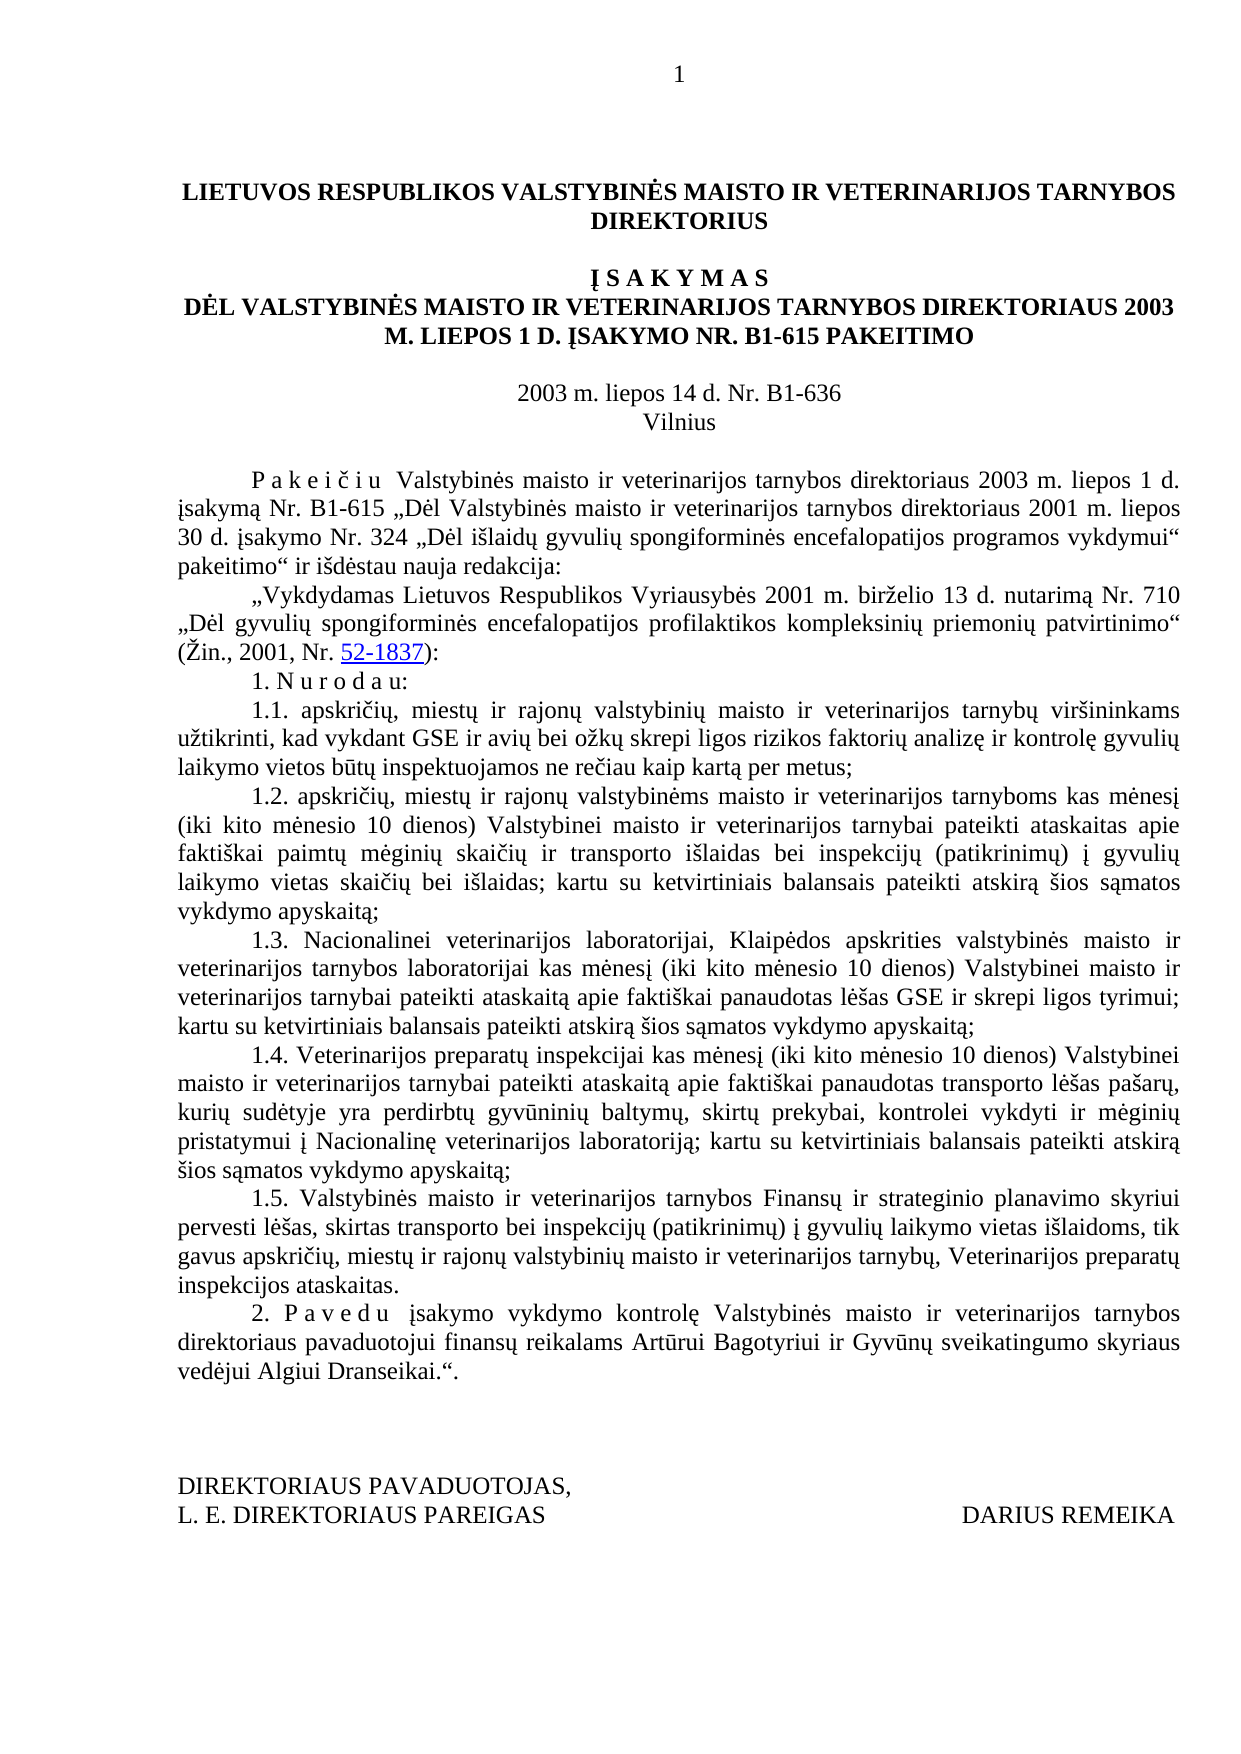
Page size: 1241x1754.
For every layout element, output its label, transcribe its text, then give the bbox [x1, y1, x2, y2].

text 1.4. Veterinarijos preparatų inspekcijai kas mėnesį (iki kito mėnesio 10 dienos) Valstybinei maisto ir veterinarijos tarnybai pateikti ataskaitą apie faktiškai panaudotas transporto lėšas pašarų, kurių sudėtyje yra perdirbtų gyvūninių baltymų, skirtų prekybai, kontrolei vykdyti ir mėginių pristatymui į Nacionalinę veterinarijos laboratoriją; kartu su ketvirtiniais balansais pateikti atskirą šios sąmatos vykdymo apyskaitą; [177, 1040, 1181, 1183]
text 1.1. apskričių, miestų ir rajonų valstybinių maisto ir veterinarijos tarnybų viršininkams užtikrinti, kad vykdant GSE ir avių bei ožkų skrepi ligos rizikos faktorių analizę ir kontrolę gyvulių laikymo vietos būtų inspektuojamos ne rečiau kaip kartą per metus; [177, 695, 1181, 781]
text 1.3. Nacionalinei veterinarijos laboratorijai, Klaipėdos apskrities valstybinės maisto ir veterinarijos tarnybos laboratorijai kas mėnesį (iki kito mėnesio 10 dienos) Valstybinei maisto ir veterinarijos tarnybai pateikti ataskaitą apie faktiškai panaudotas lėšas GSE ir skrepi ligos tyrimui; kartu su ketvirtiniais balansais pateikti atskirą šios sąmatos vykdymo apyskaitą; [177, 925, 1181, 1040]
text „Vykdydamas Lietuvos Respublikos Vyriausybės 2001 m. birželio 13 d. nutarimą Nr. 710 „Dėl gyvulių spongiforminės encefalopatijos profilaktikos kompleksinių priemonių patvirtinimo“ (Žin., 2001, Nr. 52-1837): [177, 580, 1181, 666]
text L. E. DIREKTORIAUS PAREIGAS DARIUS REMEIKA [177, 1500, 1181, 1528]
text 2. Pavedu įsakymo vykdymo kontrolę Valstybinės maisto ir veterinarijos tarnybos direktoriaus pavaduotojui finansų reikalams Artūrui Bagotyriui ir Gyvūnų sveikatingumo skyriaus vedėjui Algiui Dranseikai.“. [177, 1298, 1181, 1385]
text Pakeičiu Valstybinės maisto ir veterinarijos tarnybos direktoriaus 2003 m. liepos 1 d. įsakymą Nr. B1-615 „Dėl Valstybinės maisto ir veterinarijos tarnybos direktoriaus 2001 m. liepos 30 d. įsakymo Nr. 324 „Dėl išlaidų gyvulių spongiforminės encefalopatijos programos vykdymui“ pakeitimo“ ir išdėstau nauja redakcija: [177, 465, 1181, 580]
text 1.2. apskričių, miestų ir rajonų valstybinėms maisto ir veterinarijos tarnyboms kas mėnesį (iki kito mėnesio 10 dienos) Valstybinei maisto ir veterinarijos tarnybai pateikti ataskaitas apie faktiškai paimtų mėginių skaičių ir transporto išlaidas bei inspekcijų (patikrinimų) į gyvulių laikymo vietas skaičių bei išlaidas; kartu su ketvirtiniais balansais pateikti atskirą šios sąmatos vykdymo apyskaitą; [177, 781, 1181, 925]
text DĖL VALSTYBINĖS MAISTO IR VETERINARIJOS TARNYBOS DIREKTORIAUS 2003 M. LIEPOS 1 D. ĮSAKYMO NR. B1-615 PAKEITIMO [177, 292, 1181, 350]
text LIETUVOS RESPUBLIKOS VALSTYBINĖS MAISTO IR VETERINARIJOS TARNYBOS DIREKTORIUS [177, 177, 1181, 235]
text 1. Nurodau: [177, 666, 1181, 695]
text 2003 m. liepos 14 d. Nr. B1-636 [177, 378, 1181, 407]
text 1.5. Valstybinės maisto ir veterinarijos tarnybos Finansų ir strateginio planavimo skyriui pervesti lėšas, skirtas transporto bei inspekcijų (patikrinimų) į gyvulių laikymo vietas išlaidoms, tik gavus apskričių, miestų ir rajonų valstybinių maisto ir veterinarijos tarnybų, Veterinarijos preparatų inspekcijos ataskaitas. [177, 1183, 1181, 1298]
text Į S A K Y M A S [177, 263, 1181, 292]
text DIREKTORIAUS PAVADUOTOJAS, [177, 1471, 1181, 1500]
text Vilnius [177, 407, 1181, 436]
